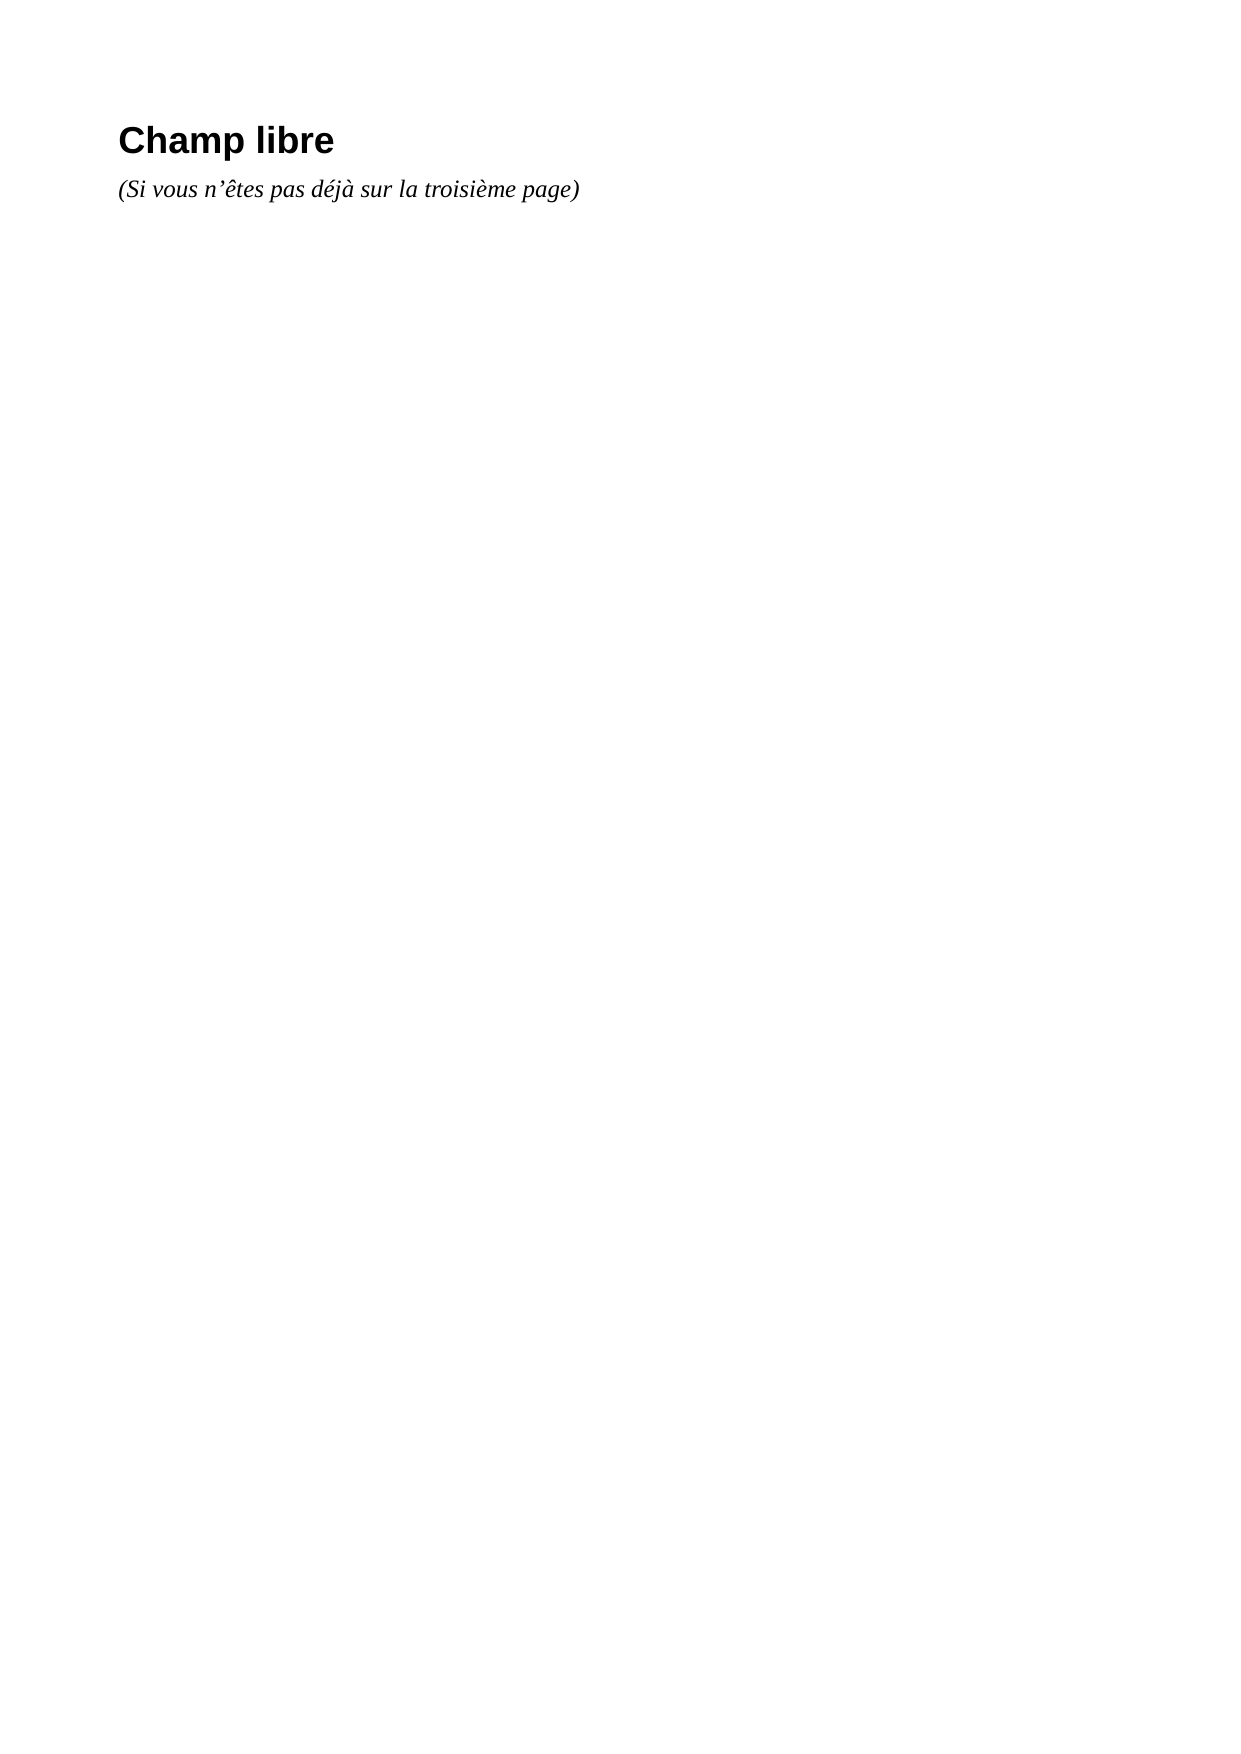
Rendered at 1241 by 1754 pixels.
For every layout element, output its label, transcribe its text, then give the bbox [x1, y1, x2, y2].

subtitle Champ libre [118, 118, 1122, 161]
text (Si vous n’êtes pas déjà sur la troisième page) [118, 174, 1122, 202]
